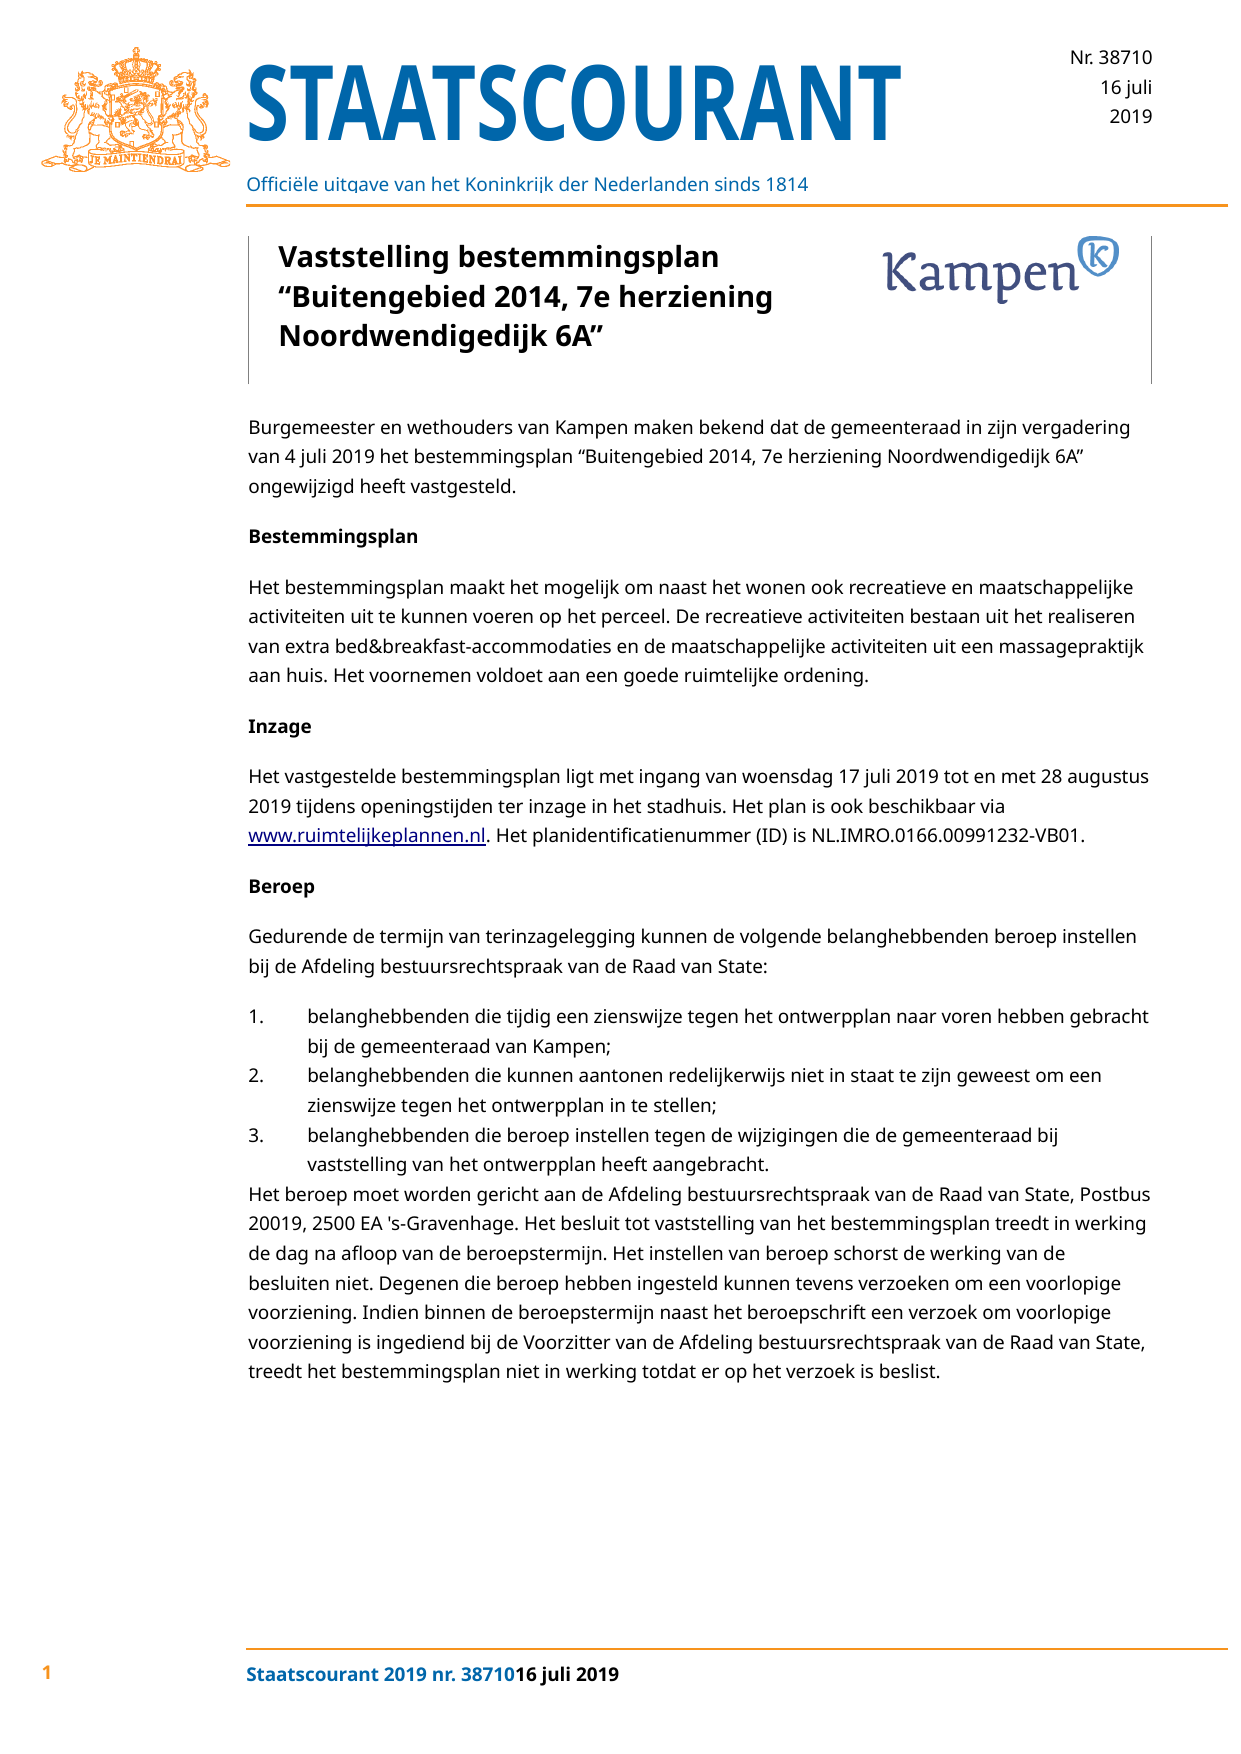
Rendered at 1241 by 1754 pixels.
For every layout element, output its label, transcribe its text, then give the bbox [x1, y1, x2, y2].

table_header [850, 304, 1151, 384]
text Bestemmingsplan [248, 523, 1152, 549]
list belanghebbenden die tijdig een zienswijze tegen het ontwerpplan naar voren hebben gebracht bij de gemeenteraad van Kampen; [248, 1003, 1152, 1059]
text Burgemeester en wethouders van Kampen maken bekend dat de gemeenteraad in zijn vergadering van 4 juli 2019 het bestemmingsplan “Buitengebied 2014, 7e herziening Noordwendigedijk 6A” ongewijzigd heeft vastgesteld. [248, 414, 1152, 499]
text Gedurende de termijn van terinzagelegging kunnen de volgende belanghebbenden beroep instellen bij de Afdeling bestuursrechtspraak van de Raad van State: [248, 923, 1152, 979]
table_header [1119, 236, 1151, 303]
list belanghebbenden die kunnen aantonen redelijkerwijs niet in staat te zijn geweest om een zienswijze tegen het ontwerpplan in te stellen; [248, 1063, 1152, 1118]
text Beroep [248, 873, 1152, 899]
table_header Vaststelling bestemmingsplan “Buitengebied 2014, 7e herziening Noordwendigedijk 6A” [249, 236, 850, 384]
table_header [850, 236, 882, 303]
text Het beroep moet worden gericht aan de Afdeling bestuursrechtspraak van de Raad van State, Postbus 20019, 2500 EA 's-Gravenhage. Het besluit tot vaststelling van het bestemmingsplan treedt in werking de dag na afloop van de beroepstermijn. Het instellen van beroep schorst de werking van de besluiten niet. Degenen die beroep hebben ingesteld kunnen tevens verzoeken om een voorlopige voorziening. Indien binnen de beroepstermijn naast het beroepschrift een verzoek om voorlopige voorziening is ingediend bij de Voorzitter van de Afdeling bestuursrechtspraak van de Raad van State, treedt het bestemmingsplan niet in werking totdat er op het verzoek is beslist. [248, 1181, 1152, 1384]
list belanghebbenden die beroep instellen tegen de wijzigingen die de gemeenteraad bij vaststelling van het ontwerpplan heeft aangebracht. [248, 1122, 1152, 1177]
text Inzage [248, 713, 1152, 739]
picture [41, 47, 231, 172]
text Het vastgestelde bestemmingsplan ligt met ingang van woensdag 17 juli 2019 tot en met 28 augustus 2019 tijdens openingstijden ter inzage in het stadhuis. Het plan is ook beschikbaar via www.ruimtelijkeplannen.nl. Het planidentificatienummer (ID) is NL.IMRO.0166.00991232-VB01. [248, 763, 1152, 848]
text Het bestemmingsplan maakt het mogelijk om naast het wonen ook recreatieve en maatschappelijke activiteiten uit te kunnen voeren op het perceel. De recreatieve activiteiten bestaan uit het realiseren van extra bed&breakfast-accommodaties en de maatschappelijke activiteiten uit een massagepraktijk aan huis. Het voornemen voldoet aan een goede ruimtelijke ordening. [248, 574, 1152, 688]
picture [882, 236, 1119, 304]
